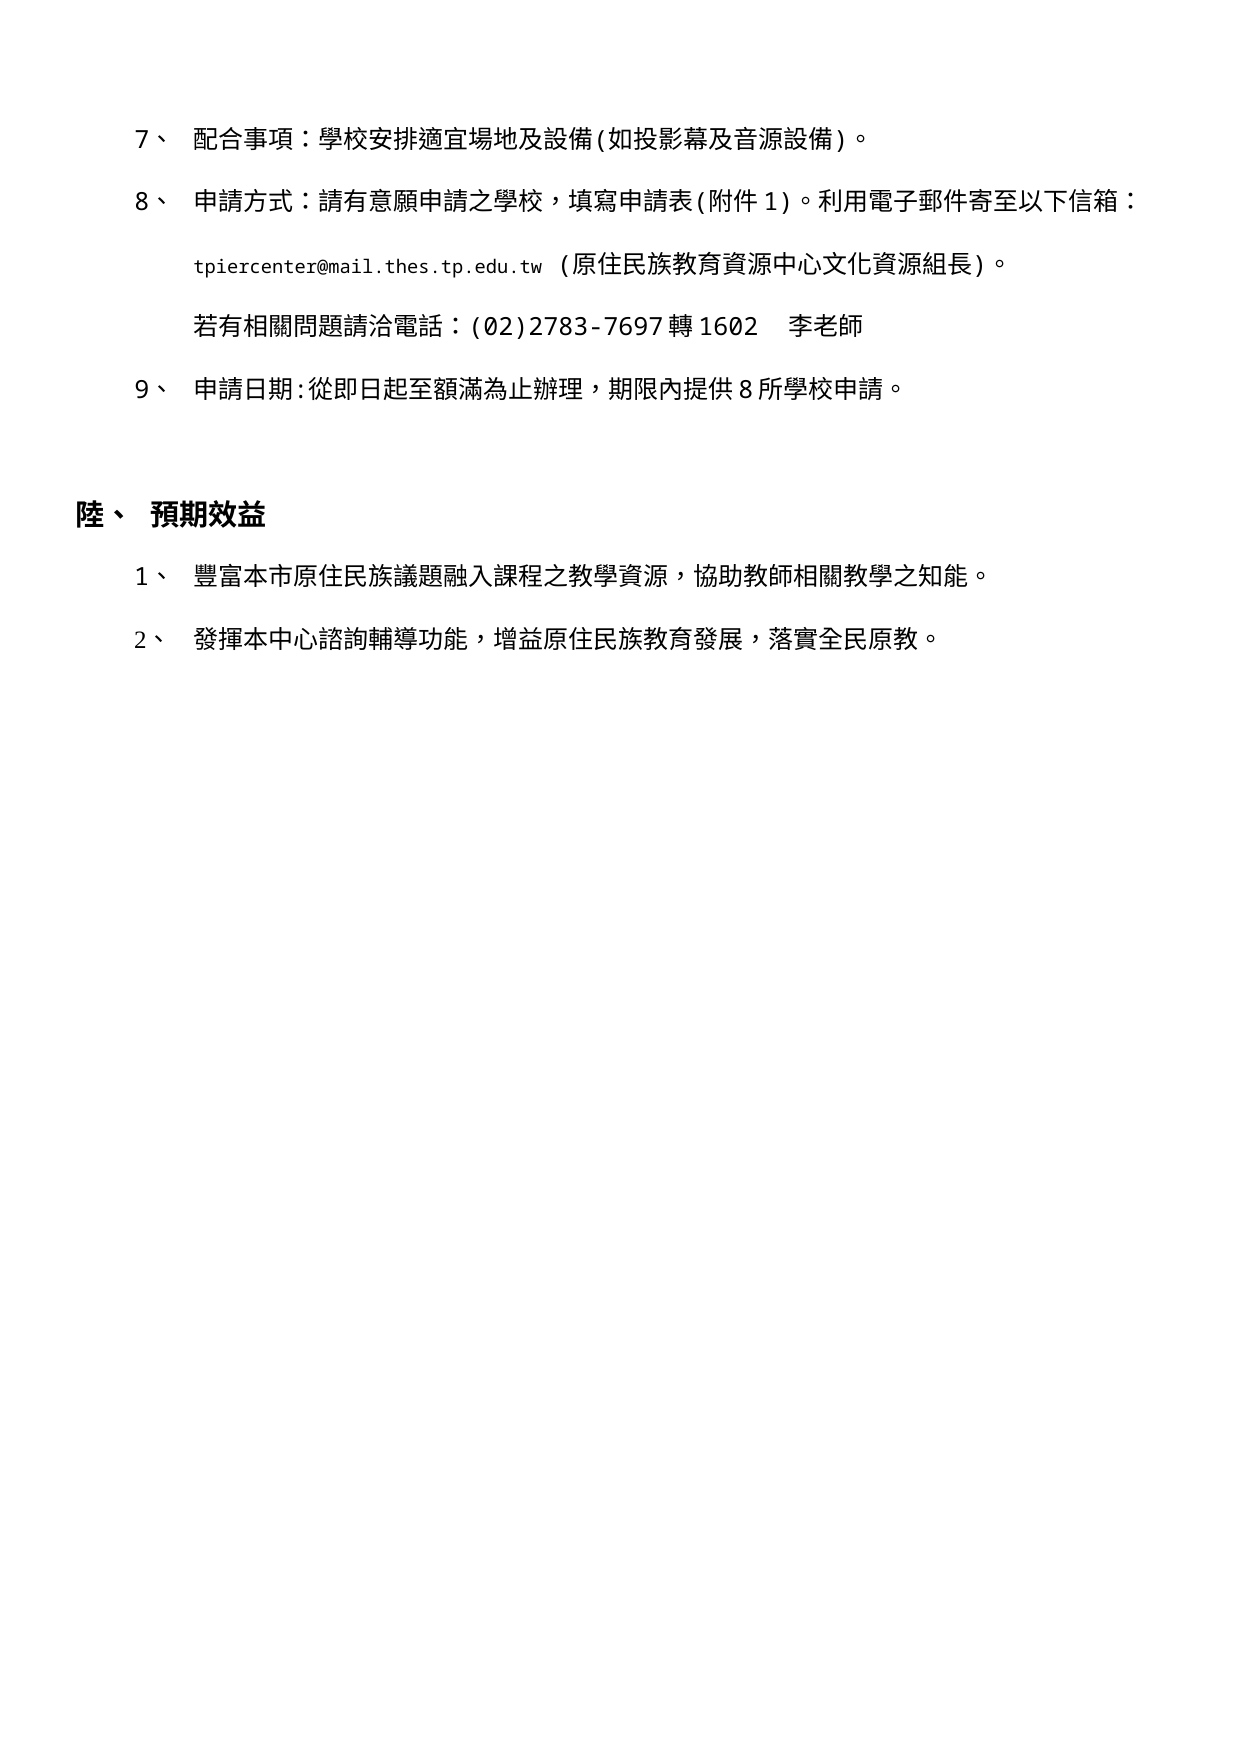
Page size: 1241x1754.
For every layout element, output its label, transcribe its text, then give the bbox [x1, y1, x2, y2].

list 預期效益 [75, 471, 1165, 533]
list 申請方式：請有意願申請之學校，填寫申請表(附件1)。利用電子郵件寄至以下信箱： [134, 158, 1165, 221]
list 發揮本中心諮詢輔導功能，增益原住民族教育發展，落實全民原教。 [134, 596, 1165, 658]
text tpiercenter@mail.thes.tp.edu.tw (原住民族教育資源中心文化資源組長)。 [193, 221, 1165, 283]
list 申請日期:從即日起至額滿為止辦理，期限內提供8所學校申請。 [134, 346, 1165, 408]
list 豐富本市原住民族議題融入課程之教學資源，協助教師相關教學之知能。 [134, 533, 1165, 596]
text 若有相關問題請洽電話：(02)2783-7697轉1602 李老師 [193, 283, 1165, 346]
list 配合事項：學校安排適宜場地及設備(如投影幕及音源設備)。 [134, 96, 1165, 158]
